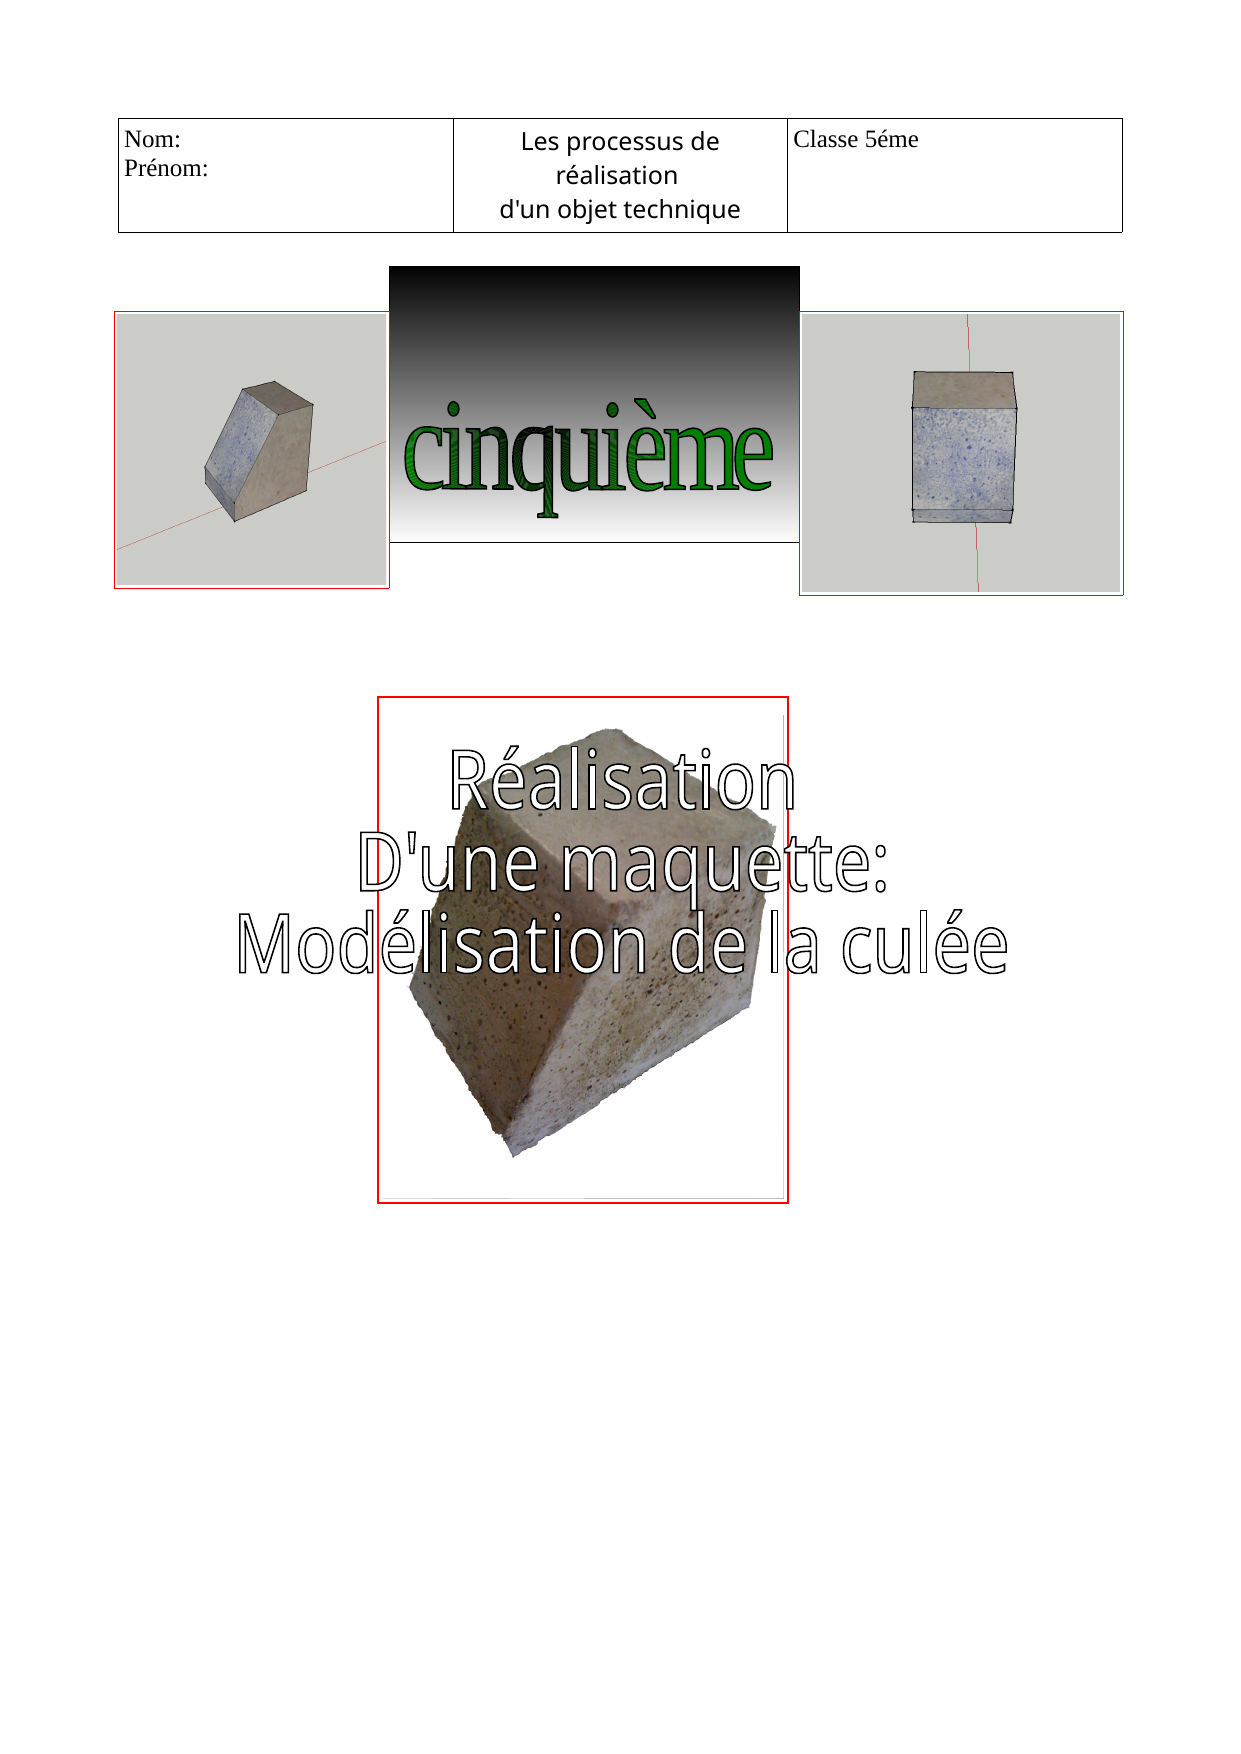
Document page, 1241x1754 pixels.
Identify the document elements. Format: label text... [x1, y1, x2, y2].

picture [382, 841, 392, 881]
picture [390, 935, 406, 945]
picture [382, 700, 784, 1199]
table_header Nom: Prénom: [119, 119, 453, 232]
table_header Les processus de réalisation d'un objet technique [454, 119, 787, 232]
table_header Classe 5éme [788, 119, 1122, 232]
picture [116, 314, 387, 585]
